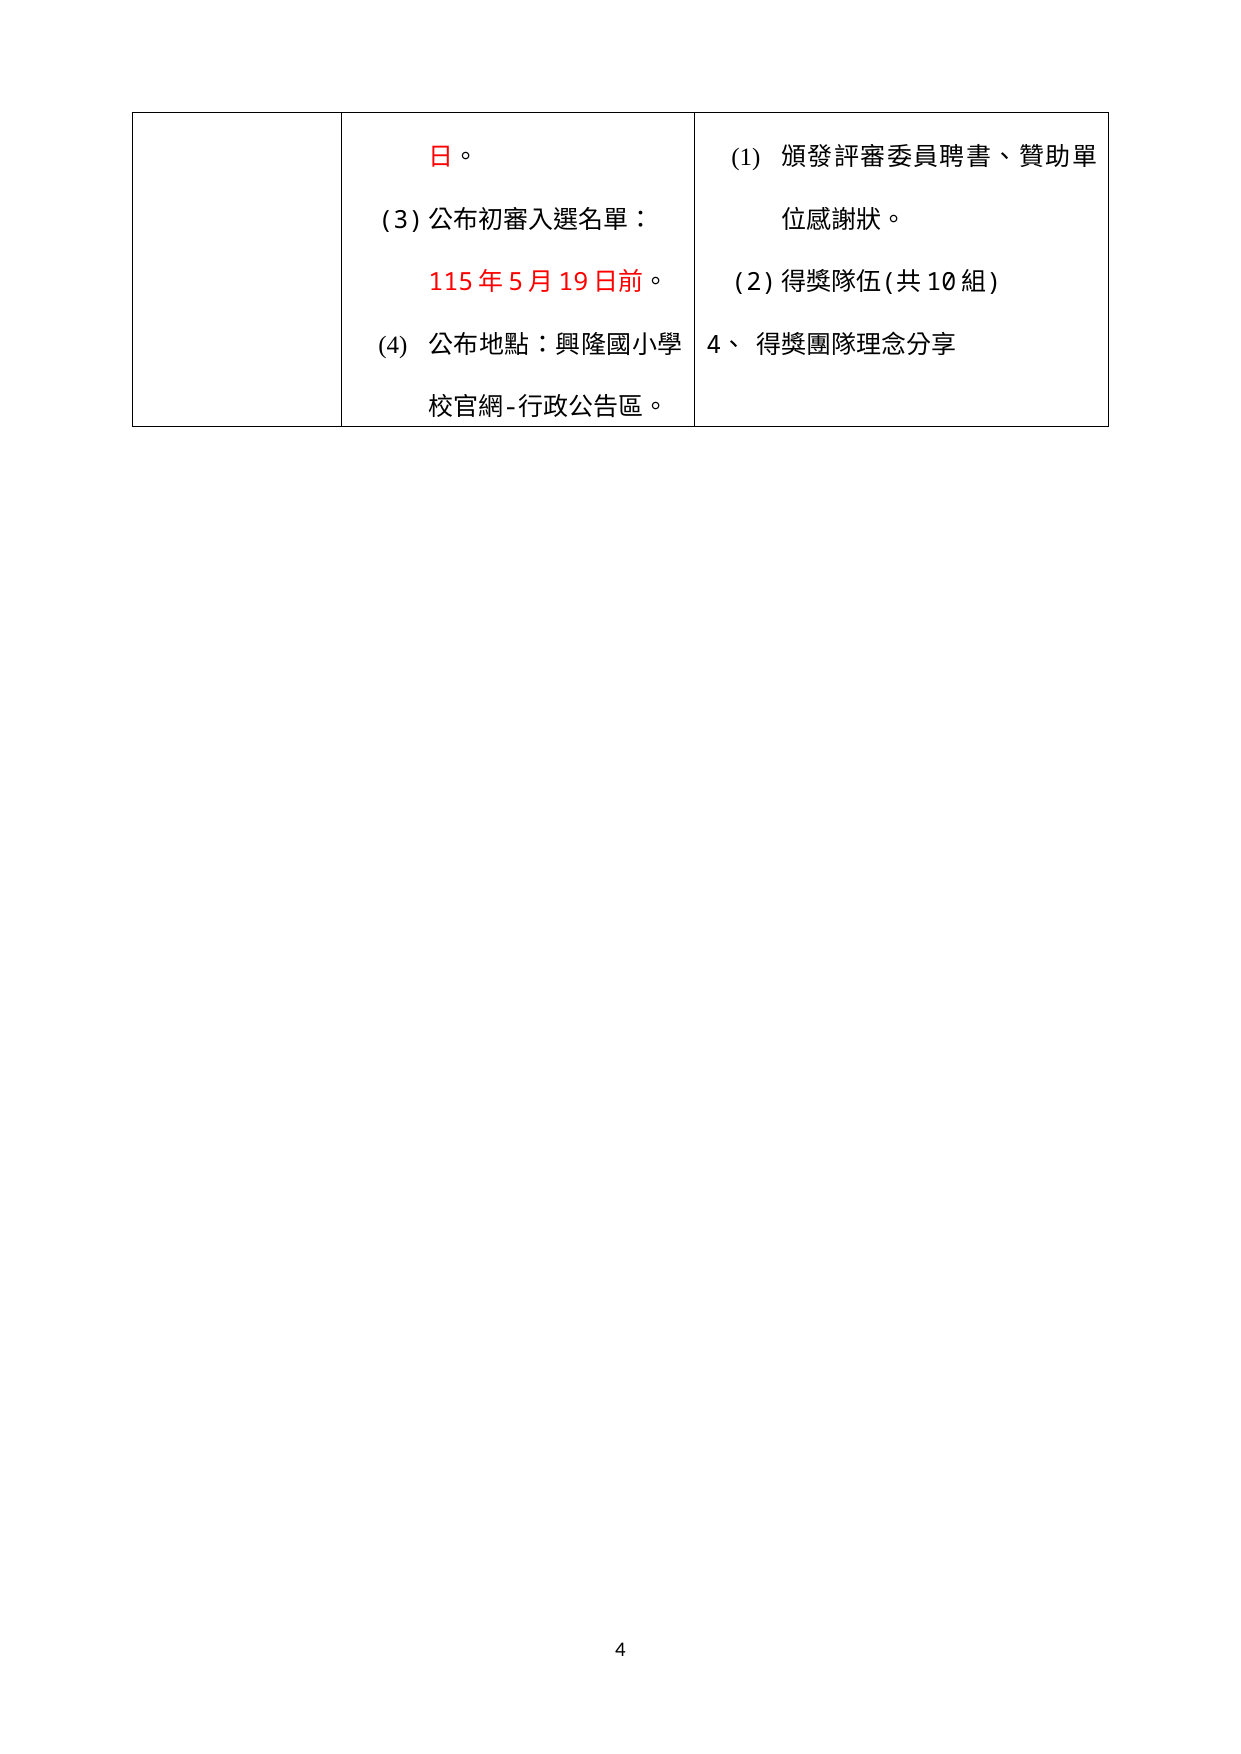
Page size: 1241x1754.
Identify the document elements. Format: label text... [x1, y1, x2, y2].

table_cell [133, 113, 341, 426]
table_cell 辦理方式：進行書面審查初評。 辦理期程： 電子郵件及書面資料繳交日期：即日起至115年5月5日16：00止 書面資料資格審查及專家評選： 115年5月8日至15日。 公布初審入選名單： 115年5月19日前。 公布地點：興隆國小學校官網-行政公告區。 [342, 113, 694, 426]
table_cell 辦理方式： 初審書面資料審查入選10隊，進行現場烹飪比賽。 每隊食材前處理擺放與烹調前洗手，接續開火烹煮並於90分鐘內完成1湯1菜各6人份餐食。 評選方式：專家評選。 頒獎典禮： 頒發評審委員聘書、贊助單位感謝狀。 得獎隊伍(共10組) 得獎團隊理念分享 [695, 113, 1108, 426]
